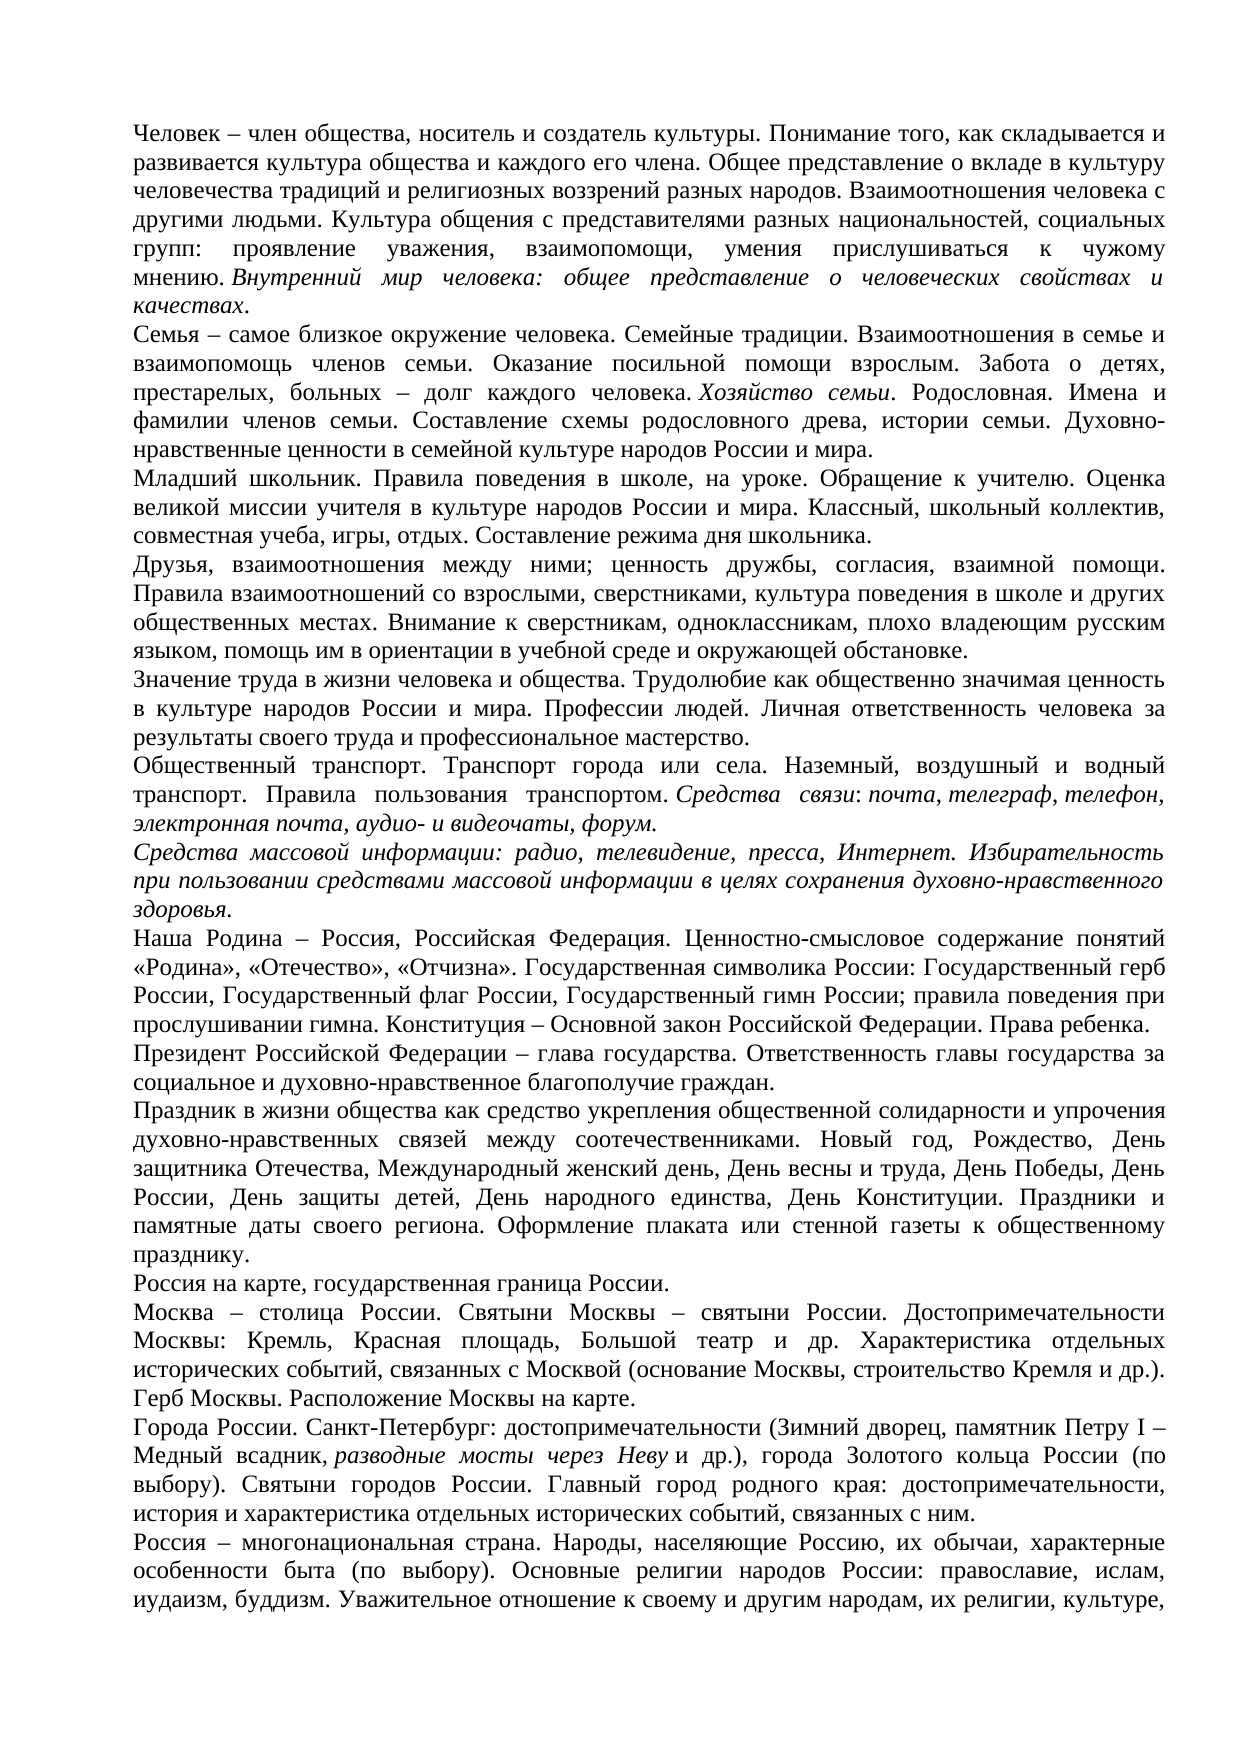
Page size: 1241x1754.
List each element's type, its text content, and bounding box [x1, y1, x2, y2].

text Человек – член общества, носитель и создатель культуры. Понимание того, как складывается и развивается культура общества и каждого его члена. Общее представление о вкладе в культуру человечества традиций и религиозных воззрений разных народов. Взаимоотношения человека с другими людьми. Культура общения с представителями разных национальностей, социальных групп: проявление уважения, взаимопомощи, умения прислушиваться к чужому мнению. Внутренний мир человека: общее представление о человеческих свойствах и качествах. [133, 118, 1167, 319]
text Значение труда в жизни человека и общества. Трудолюбие как общественно значимая ценность в культуре народов России и мира. Профессии людей. Личная ответственность человека за результаты своего труда и профессиональное мастерство. [133, 664, 1167, 751]
text Наша Родина – Россия, Российская Федерация. Ценностно-смысловое содержание понятий «Родина», «Отечество», «Отчизна». Государственная символика России: Государственный герб России, Государственный флаг России, Государственный гимн России; правила поведения при прослушивании гимна. Конституция – Основной закон Российской Федерации. Права ребенка. [133, 923, 1167, 1038]
text Президент Российской Федерации – глава государства. Ответственность главы государства за социальное и духовно-нравственное благополучие граждан. [133, 1038, 1167, 1096]
text Москва – столица России. Святыни Москвы – святыни России. Достопримечательности Москвы: Кремль, Красная площадь, Большой театр и др. Характеристика отдельных исторических событий, связанных с Москвой (основание Москвы, строительство Кремля и др.). Герб Москвы. Расположение Москвы на карте. [133, 1297, 1167, 1412]
text Города России. Санкт-Петербург: достопримечательности (Зимний дворец, памятник Петру I – Медный всадник, разводные мосты через Неву и др.), города Золотого кольца России (по выбору). Святыни городов России. Главный город родного края: достопримечательности, история и характеристика отдельных исторических событий, связанных с ним. [133, 1412, 1167, 1527]
text Друзья, взаимоотношения между ними; ценность дружбы, согласия, взаимной помощи. Правила взаимоотношений со взрослыми, сверстниками, культура поведения в школе и других общественных местах. Внимание к сверстникам, одноклассникам, плохо владеющим русским языком, помощь им в ориентации в учебной среде и окружающей обстановке. [133, 549, 1167, 664]
text Семья – самое близкое окружение человека. Семейные традиции. Взаимоотношения в семье и взаимопомощь членов семьи. Оказание посильной помощи взрослым. Забота о детях, престарелых, больных – долг каждого человека. Хозяйство семьи. Родословная. Имена и фамилии членов семьи. Составление схемы родословного древа, истории семьи. Духовно-нравственные ценности в семейной культуре народов России и мира. [133, 319, 1167, 463]
text Россия на карте, государственная граница России. [133, 1268, 1167, 1297]
text Младший школьник. Правила поведения в школе, на уроке. Обращение к учителю. Оценка великой миссии учителя в культуре народов России и мира. Классный, школьный коллектив, совместная учеба, игры, отдых. Составление режима дня школьника. [133, 463, 1167, 549]
text Средства массовой информации: радио, телевидение, пресса, Интернет. Избирательность при пользовании средствами массовой информации в целях сохранения духовно-нравственного здоровья. [133, 837, 1167, 923]
text Общественный транспорт. Транспорт города или села. Наземный, воздушный и водный транспорт. Правила пользования транспортом. Средства связи: почта, телеграф, телефон, электронная почта, аудио- и видеочаты, форум. [133, 751, 1167, 837]
text Праздник в жизни общества как средство укрепления общественной солидарности и упрочения духовно-нравственных связей между соотечественниками. Новый год, Рождество, День защитника Отечества, Международный женский день, День весны и труда, День Победы, День России, День защиты детей, День народного единства, День Конституции. Праздники и памятные даты своего региона. Оформление плаката или стенной газеты к общественному празднику. [133, 1096, 1167, 1268]
text Россия – многонациональная страна. Народы, населяющие Россию, их обычаи, характерные особенности быта (по выбору). Основные религии народов России: православие, ислам, иудаизм, буддизм. Уважительное отношение к своему и другим народам, их религии, культуре, [133, 1527, 1167, 1613]
